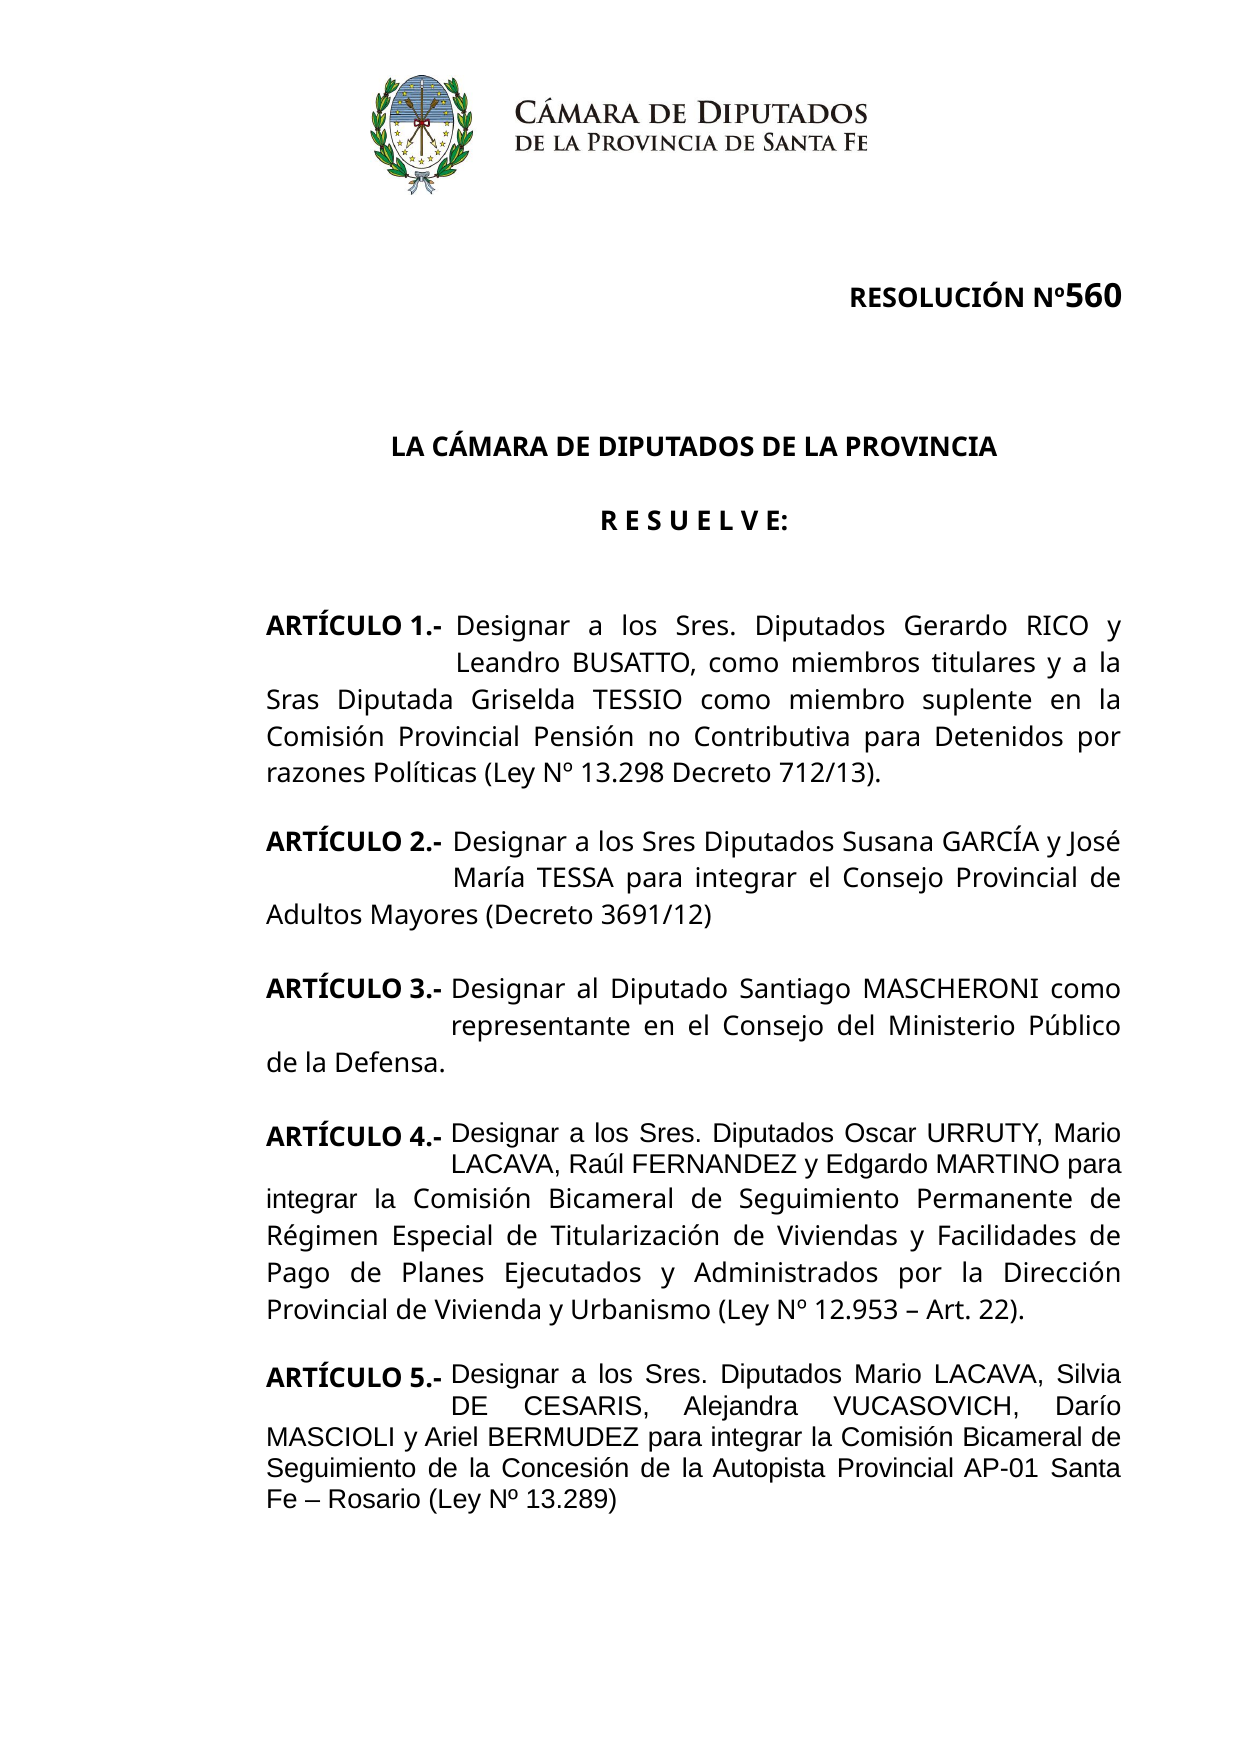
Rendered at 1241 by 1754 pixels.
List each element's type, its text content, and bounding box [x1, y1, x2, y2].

text Designar a los Sres. Diputados Gerardo RICO y Leandro BUSATTO, como miembros titulares y a la Sras Diputada Griselda TESSIO como miembro suplente en la Comisión Provincial Pensión no Contributiva para Detenidos por razones Políticas (Ley Nº 13.298 Decreto 712/13). [266, 606, 1122, 791]
text LA CÁMARA DE DIPUTADOS DE LA PROVINCIA [266, 428, 1122, 464]
text Designar al Diputado Santiago MASCHERONI como representante en el Consejo del Ministerio Público de la Defensa. [266, 969, 1122, 1080]
picture [370, 75, 868, 199]
table_header ARTÍCULO 4.- [266, 1117, 451, 1167]
table_header ARTÍCULO 5.- [266, 1358, 451, 1409]
table_header ARTÍCULO 1.- [266, 606, 455, 657]
table_header ARTÍCULO 2.- [266, 822, 452, 872]
text Designar a los Sres. Diputados Mario LACAVA, Silvia DE CESARIS, Alejandra VUCASOVICH, Darío MASCIOLI y Ariel BERMUDEZ para integrar la Comisión Bicameral de Seguimiento de la Concesión de la Autopista Provincial AP-01 Santa Fe – Rosario (Ley Nº 13.289) [266, 1358, 1122, 1514]
table_header ARTÍCULO 3.- [266, 970, 451, 1020]
text Designar a los Sres Diputados Susana GARCÍA y José María TESSA para integrar el Consejo Provincial de Adultos Mayores (Decreto 3691/12) [266, 822, 1122, 933]
text RESOLUCIÓN Nº560 [267, 272, 1122, 317]
text Designar a los Sres. Diputados Oscar URRUTY, Mario LACAVA, Raúl FERNANDEZ y Edgardo MARTINO para integrar la Comisión Bicameral de Seguimiento Permanente de Régimen Especial de Titularización de Viviendas y Facilidades de Pago de Planes Ejecutados y Administrados por la Dirección Provincial de Vivienda y Urbanismo (Ley Nº 12.953 – Art. 22). [266, 1117, 1122, 1327]
text R E S U E L V E: [266, 501, 1122, 538]
